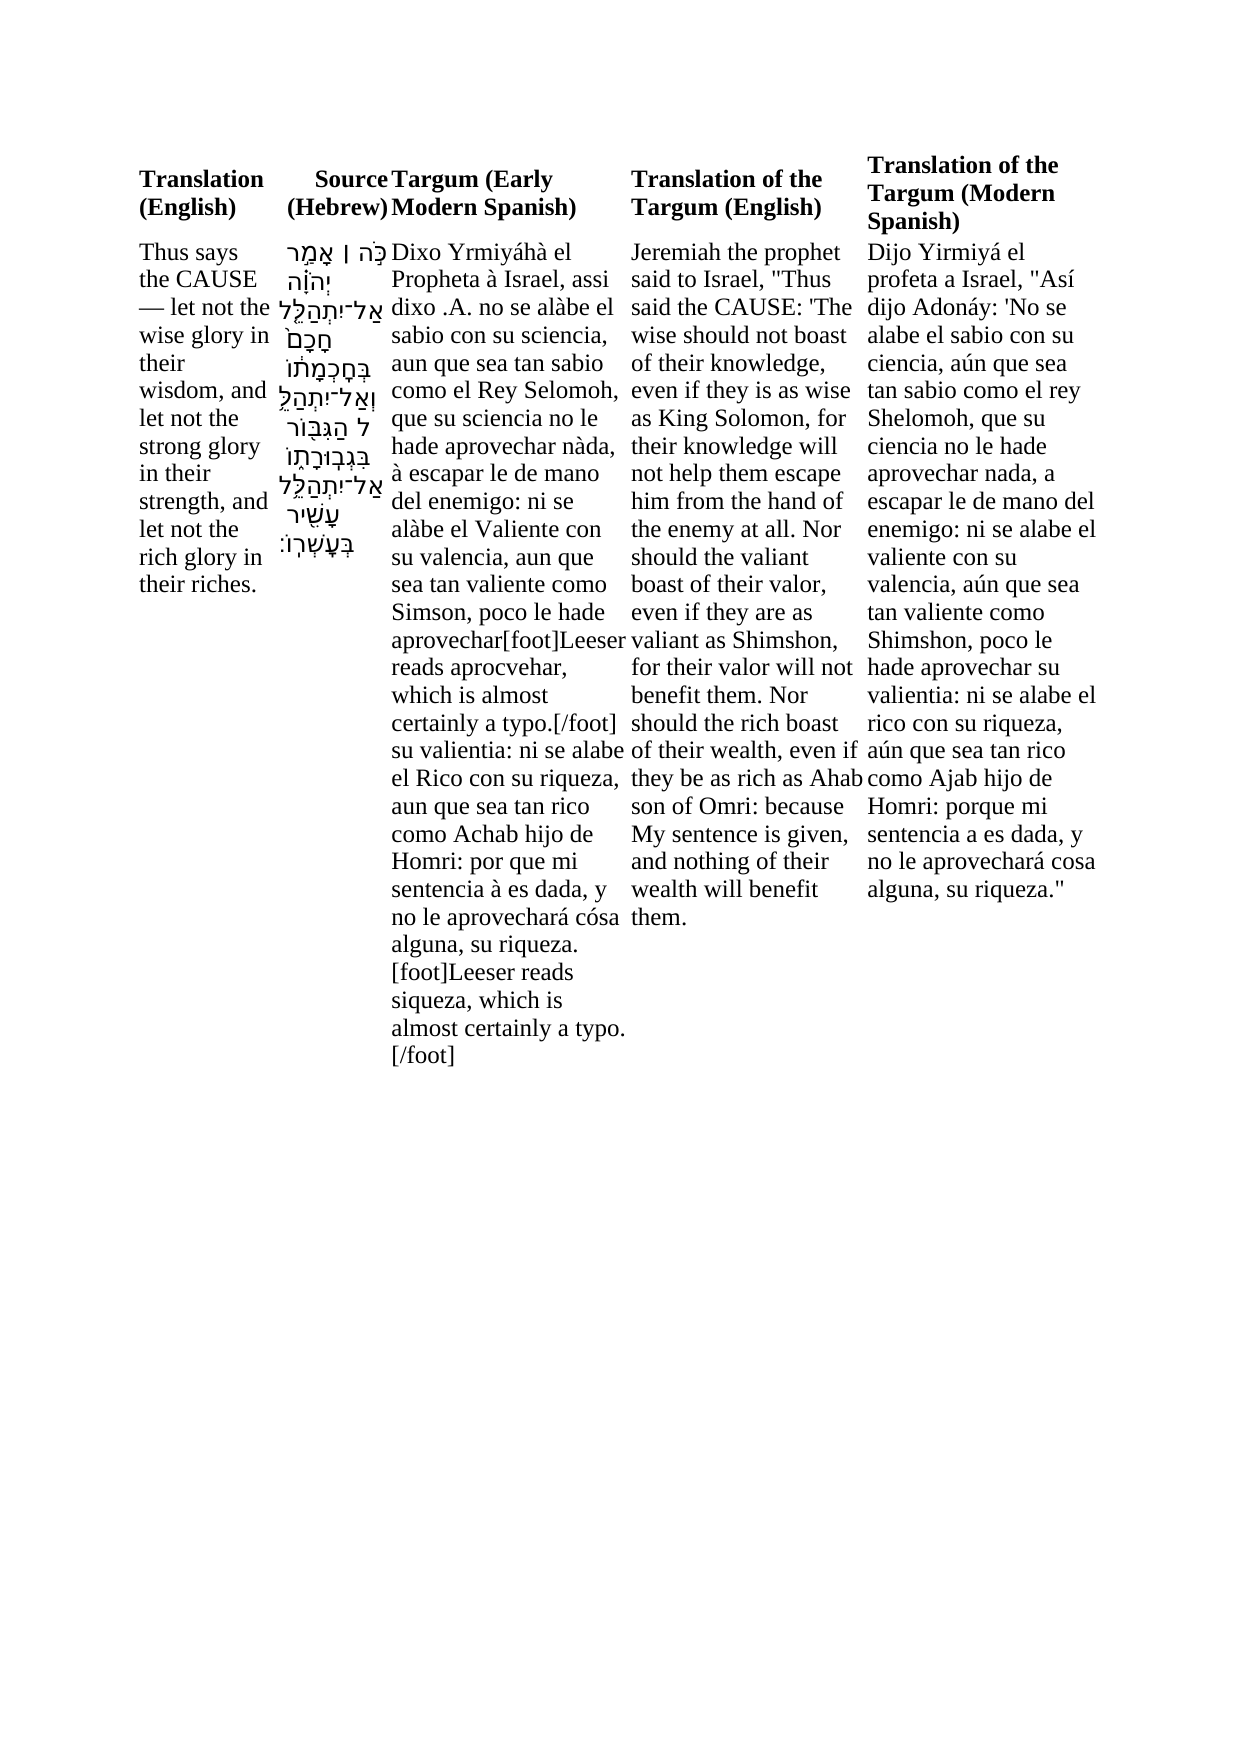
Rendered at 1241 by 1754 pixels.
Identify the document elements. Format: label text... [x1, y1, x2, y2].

table_header Translation of the Targum (Modern Spanish) [865, 150, 1103, 236]
table_cell כֹּ֣ה ׀ אָמַ֣ר יְהֹוָ֗ה אַל־יִתְהַלֵּ֤ל חָכָם֙ בְּחׇכְמָת֔וֹ וְאַל־יִתְהַלֵּ֥ל הַגִּבּ֖וֹר בִּגְבֽוּרָת֑וֹ אַל־יִתְהַלֵּ֥ל עָשִׁ֖יר בְּעׇשְׁרֽוֹ׃ [276, 236, 389, 1071]
table_header Targum (Early Modern Spanish) [390, 150, 629, 236]
table_header Source (Hebrew) [276, 150, 389, 236]
table_header Translation of the Targum (English) [629, 150, 865, 236]
table_cell Jeremiah the prophet said to Israel, "Thus said the CAUSE: 'The wise should not boast of their knowledge, even if they is as wise as King Solomon, for their knowledge will not help them escape him from the hand of the enemy at all. Nor should the valiant boast of their valor, even if they are as valiant as Shimshon, for their valor will not benefit them. Nor should the rich boast of their wealth, even if they be as rich as Ahab son of Omri: because My sentence is given, and nothing of their wealth will benefit them. [629, 236, 865, 1071]
table_header Translation (English) [137, 150, 276, 236]
table_cell Dixo Yrmiyáhà el Propheta à Israel, assi dixo .A. no se alàbe el sabio con su sciencia, aun que sea tan sabio como el Rey Selomoh, que su sciencia no le hade aprovechar nàda, à escapar le de mano del enemigo: ni se alàbe el Valiente con su valencia, aun que sea tan valiente como Simson, poco le hade aprovechar[foot]Leeser reads aprocvehar, which is almost certainly a typo.[/foot] su valientia: ni se alabe el Rico con su riqueza, aun que sea tan rico como Achab hijo de Homri: por que mi sentencia à es dada, y no le aprovechará cósa alguna, su riqueza.[foot]Leeser reads siqueza, which is almost certainly a typo.[/foot] [390, 236, 629, 1071]
table_cell Thus says the CAUSE — let not the wise glory in their wisdom, and let not the strong glory in their strength, and let not the rich glory in their riches. [137, 236, 276, 1071]
table_cell Dijo Yirmiyá el profeta a Israel, "Así dijo Adonáy: 'No se alabe el sabio con su ciencia, aún que sea tan sabio como el rey Shelomoh, que su ciencia no le hade aprovechar nada, a escapar le de mano del enemigo: ni se alabe el valiente con su valencia, aún que sea tan valiente como Shimshon, poco le hade aprovechar su valientia: ni se alabe el rico con su riqueza, aún que sea tan rico como Ajab hijo de Homri: porque mi sentencia a es dada, y no le aprovechará cosa alguna, su riqueza." [865, 236, 1103, 1071]
